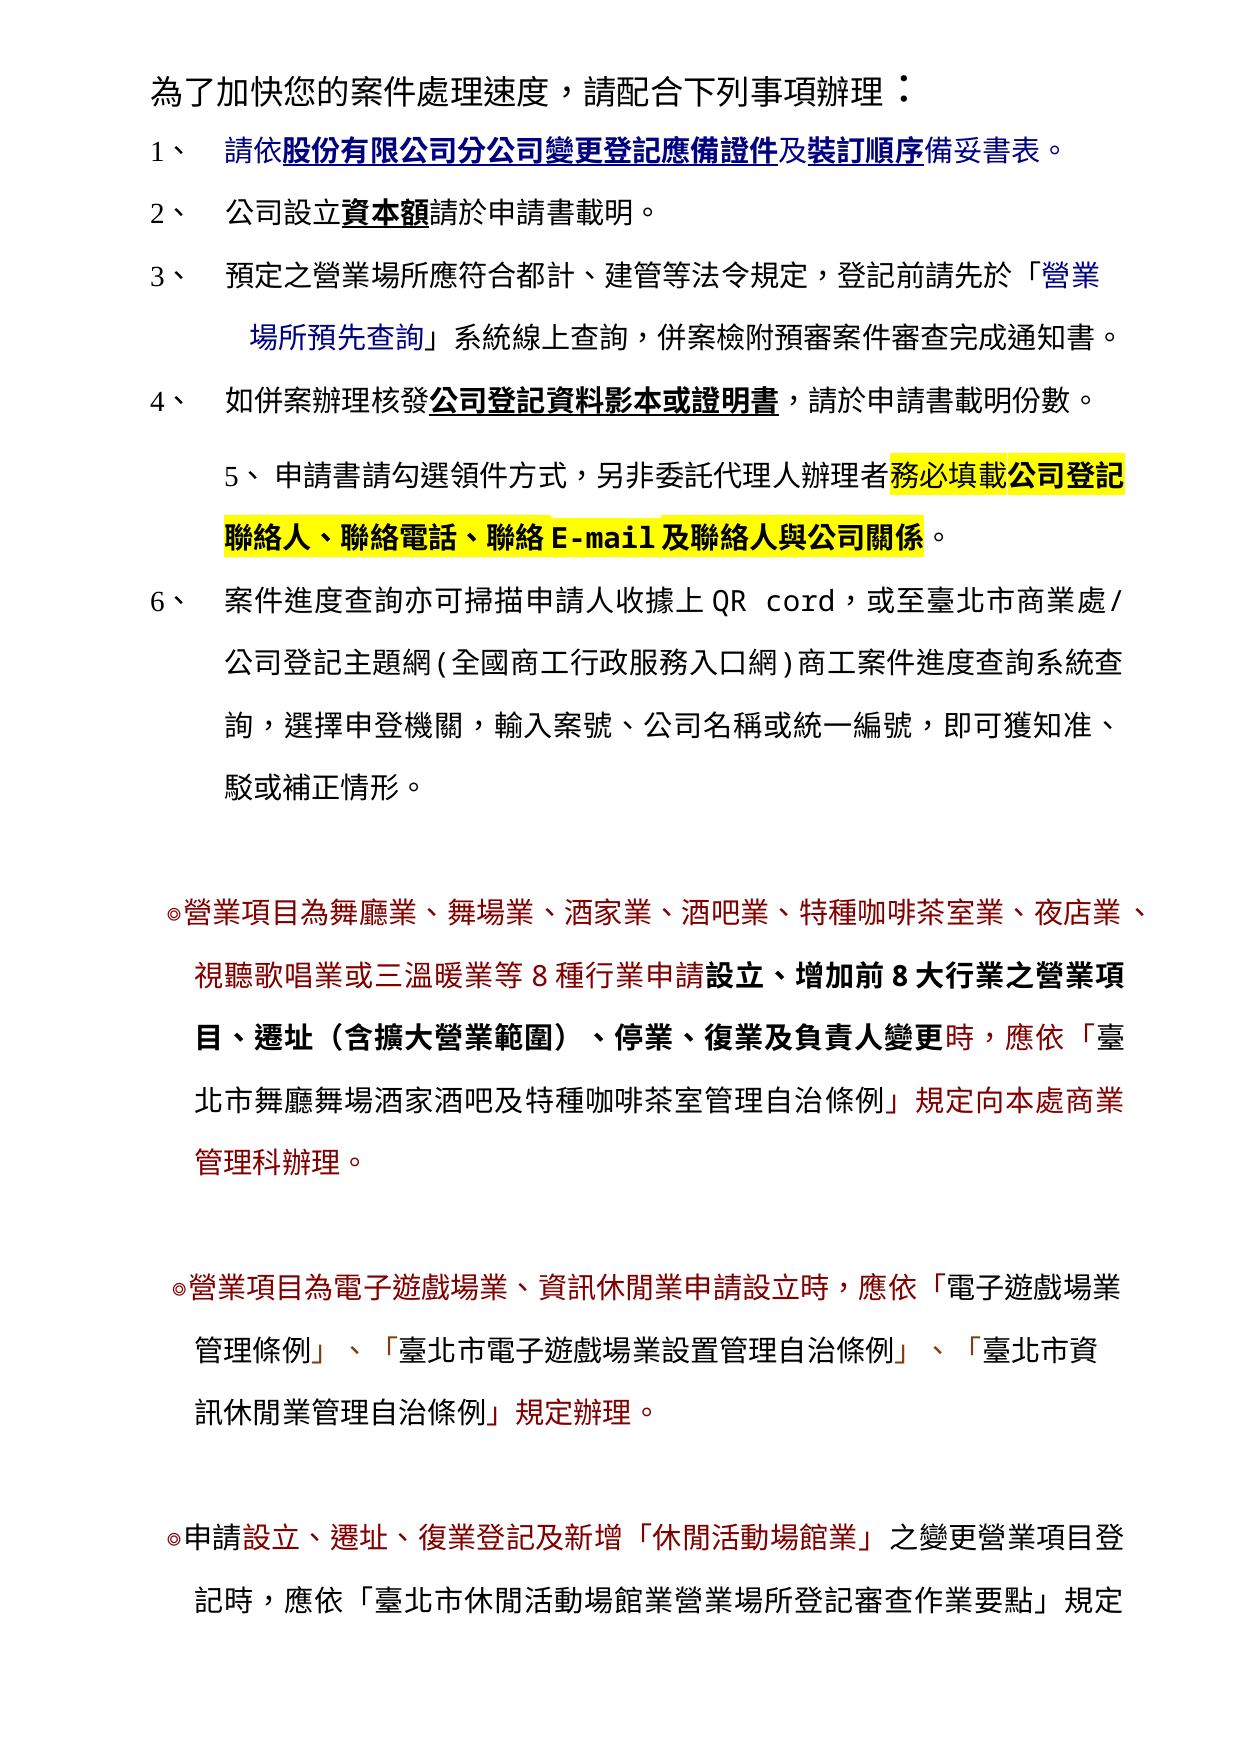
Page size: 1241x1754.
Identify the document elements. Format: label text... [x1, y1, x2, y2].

list 請依股份有限公司分公司變更登記應備證件及裝訂順序備妥書表。 [150, 107, 1162, 169]
list 如併案辦理核發公司登記資料影本或證明書，請於申請書載明份數。 [150, 357, 1125, 419]
text ◎申請設立、遷址、復業登記及新增「休閒活動場館業」之變更營業項目登記時，應依「臺北市休閒活動場館業營業場所登記審查作業要點」規定 [165, 1494, 1125, 1619]
list 申請書請勾選領件方式，另非委託代理人辦理者務必填載公司登記聯絡人、聯絡電話、聯絡E-mail及聯絡人與公司關係。 [224, 432, 1125, 557]
text 為了加快您的案件處理速度，請配合下列事項辦理： [150, 44, 1125, 107]
text ◎營業項目為電子遊戲場業、資訊休閒業申請設立時，應依「電子遊戲場業管理條例」、「臺北市電子遊戲場業設置管理自治條例」、「臺北市資訊休閒業管理自治條例」規定辦理。 [135, 1244, 1125, 1432]
text ◎營業項目為舞廳業、舞場業、酒家業、酒吧業、特種咖啡茶室業、夜店業、視聽歌唱業或三溫暖業等8種行業申請設立、增加前8大行業之營業項目、遷址（含擴大營業範圍）、停業、復業及負責人變更時，應依「臺北市舞廳舞場酒家酒吧及特種咖啡茶室管理自治條例」規定向本處商業管理科辦理。 [165, 869, 1125, 1182]
list 案件進度查詢亦可掃描申請人收據上QR cord，或至臺北市商業處/公司登記主題網(全國商工行政服務入口網)商工案件進度查詢系統查詢，選擇申登機關，輸入案號、公司名稱或統一編號，即可獲知准、駁或補正情形。 [150, 557, 1125, 807]
list 預定之營業場所應符合都計、建管等法令規定，登記前請先於「營業場所預先查詢」系統線上查詢，併案檢附預審案件審查完成通知書。 [150, 232, 1125, 357]
list 公司設立資本額請於申請書載明。 [150, 169, 1125, 232]
